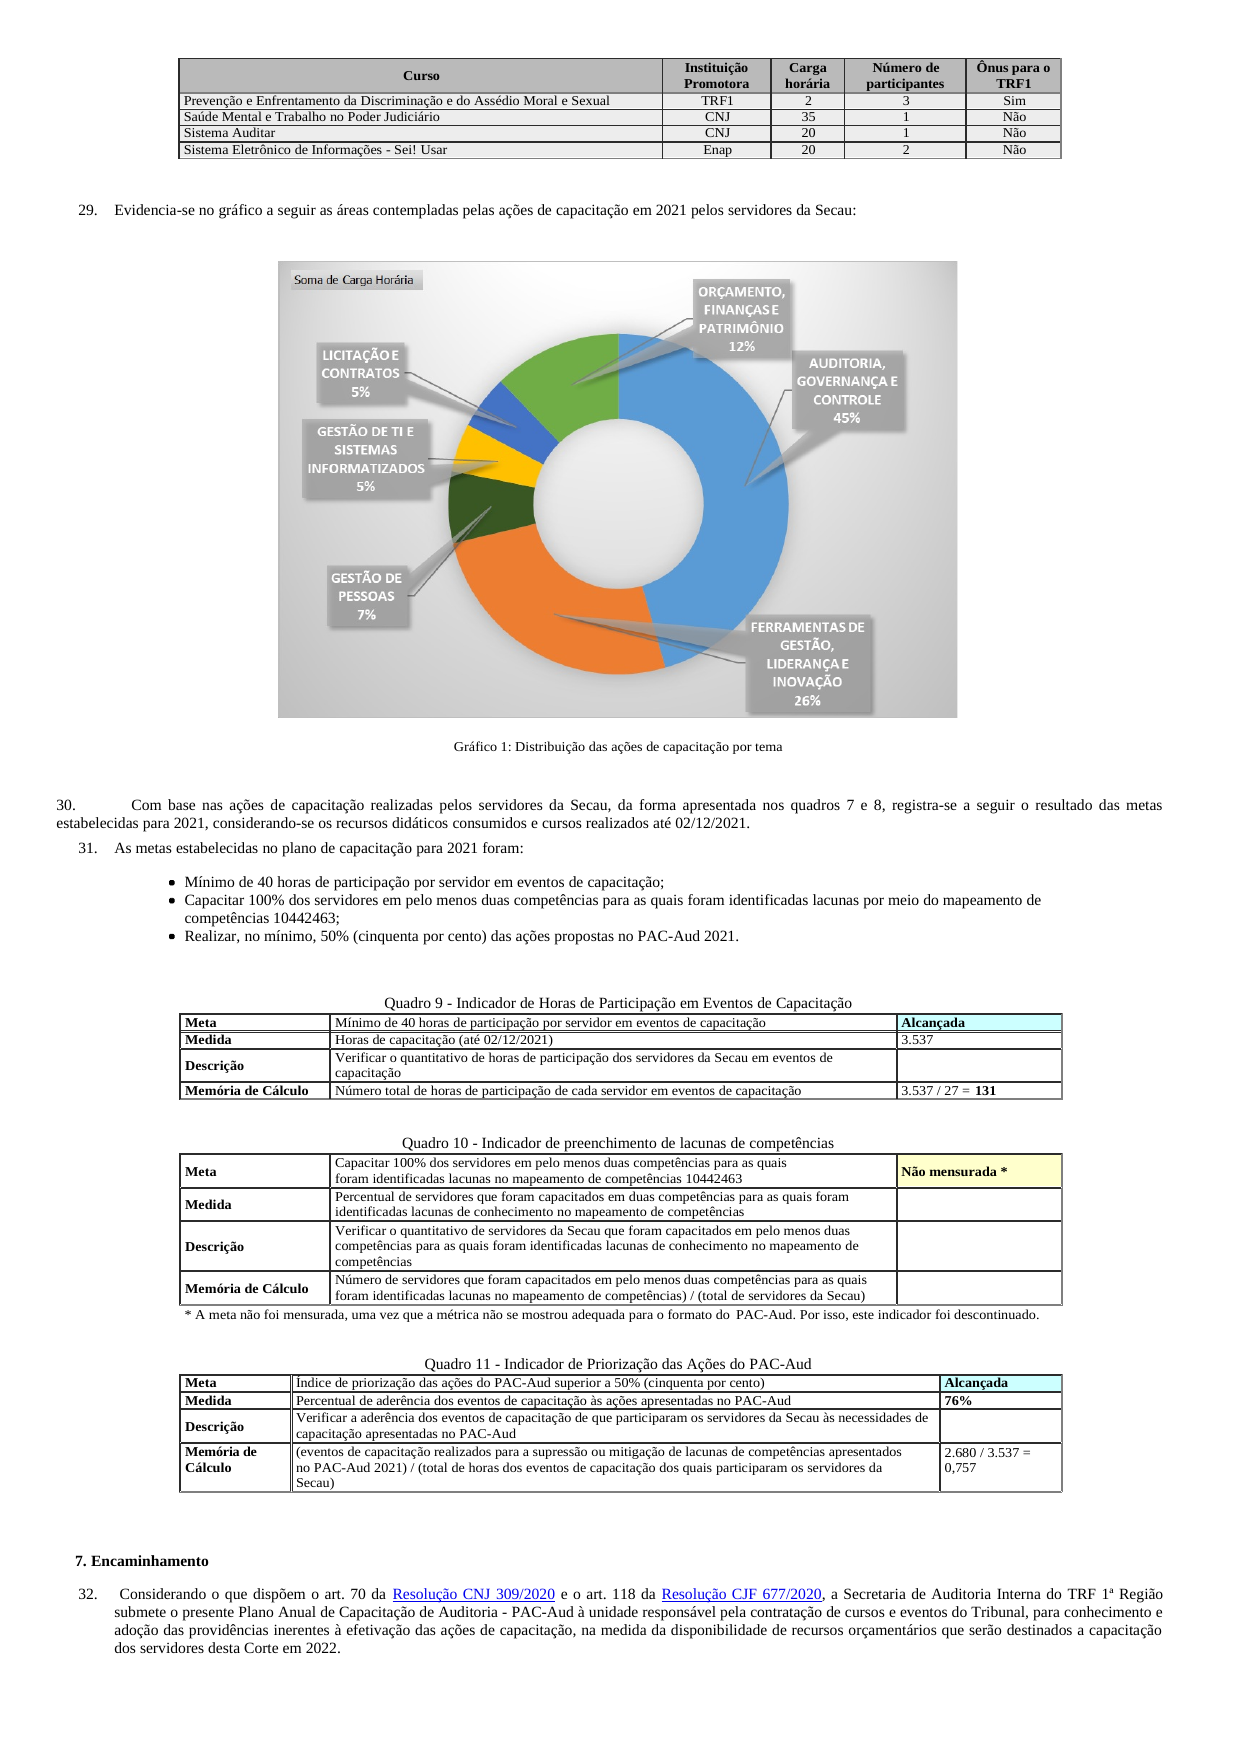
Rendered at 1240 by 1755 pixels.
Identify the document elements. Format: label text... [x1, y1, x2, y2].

table_cell 2 [772, 94, 844, 108]
table_header Meta [181, 1015, 329, 1030]
table_cell 35 [772, 110, 844, 125]
table_cell (eventos de capacitação realizados para a supressão ou mitigação de lacunas de competências apresentados no PAC-Aud 2021) / (total de horas dos eventos de capacitação dos quais participaram os servidores da Secau) [293, 1444, 939, 1491]
table_cell [898, 1222, 1061, 1270]
text Capacitar 100% dos servidores em pelo menos duas competências para as quais foram identificadas lacunas por meio do mapeamento de competências 10442463; [184, 891, 1046, 927]
table_cell 3.537 / 27 = 131 [898, 1083, 1061, 1098]
table_cell Medida [181, 1393, 290, 1408]
table_cell Memória de Cálculo [181, 1083, 329, 1098]
table_header Alcançada [898, 1015, 1061, 1030]
text Quadro 9 - Indicador de Horas de Participação em Eventos de Capacitação [56, 994, 1180, 1012]
table_cell 20 [772, 143, 844, 157]
table_cell Medida [181, 1033, 329, 1047]
table_header Ônus para o TRF1 [967, 59, 1060, 92]
table_cell Verificar o quantitativo de servidores da Secau que foram capacitados em pelo menos duas competências para as quais foram identificadas lacunas de conhecimento no mapeamento de competências [331, 1222, 896, 1270]
table_header Carga horária [772, 59, 844, 92]
table_cell 76% [941, 1393, 1061, 1408]
table_cell Memória de Cálculo [181, 1272, 329, 1303]
table_cell Descrição [181, 1050, 329, 1081]
table_cell Percentual de servidores que foram capacitados em duas competências para as quais foram identificadas lacunas de conhecimento no mapeamento de competências [331, 1189, 896, 1220]
table_header Número de participantes [845, 59, 965, 92]
text * A meta não foi mensurada, uma vez que a métrica não se mostrou adequada para o formato do PAC-Aud. Por isso, este indicador foi descontinuado. [184, 1306, 1192, 1322]
table_cell Enap [663, 143, 770, 157]
table_cell 1 [845, 126, 965, 141]
table_header Meta [181, 1155, 329, 1186]
table_cell Não [967, 143, 1060, 157]
table_cell Percentual de aderência dos eventos de capacitação às ações apresentadas no PAC-Aud [293, 1393, 939, 1408]
table_cell Descrição [181, 1410, 290, 1442]
table_header Curso [180, 59, 662, 92]
table_cell Não [967, 110, 1060, 125]
table_cell Prevenção e Enfrentamento da Discriminação e do Assédio Moral e Sexual [180, 94, 662, 108]
table_header Meta [181, 1376, 290, 1391]
table_cell Número de servidores que foram capacitados em pelo menos duas competências para as quais foram identificadas lacunas no mapeamento de competências) / (total de servidores da Secau) [331, 1272, 896, 1303]
table_cell Verificar a aderência dos eventos de capacitação de que participaram os servidores da Secau às necessidades de capacitação apresentadas no PAC-Aud [293, 1410, 939, 1442]
table_cell [898, 1272, 1061, 1303]
list As metas estabelecidas no plano de capacitação para 2021 foram: [78, 839, 1192, 857]
table_header Instituição Promotora [663, 59, 770, 92]
table_header Não mensurada * [898, 1155, 1061, 1186]
table_cell Medida [181, 1189, 329, 1220]
text Mínimo de 40 horas de participação por servidor em eventos de capacitação; [184, 873, 1192, 891]
table_header Índice de priorização das ações do PAC-Aud superior a 50% (cinquenta por cento) [293, 1376, 939, 1391]
subtitle 7. Encaminhamento [75, 1552, 1192, 1569]
text Quadro 10 - Indicador de preenchimento de lacunas de competências [396, 1134, 840, 1152]
table_cell 2.680 / 3.537 = 0,757 [941, 1444, 1061, 1491]
table_cell CNJ [663, 110, 770, 125]
table_cell Sistema Auditar [180, 126, 662, 141]
table_cell [898, 1189, 1061, 1220]
list Evidencia-se no gráfico a seguir as áreas contempladas pelas ações de capacitação em 2021 pelos servidores da Secau: [78, 201, 1192, 219]
table_cell 2 [845, 143, 965, 157]
table_header Alcançada [941, 1376, 1061, 1391]
table_cell Número total de horas de participação de cada servidor em eventos de capacitação [331, 1083, 896, 1098]
table_cell [898, 1050, 1061, 1081]
table_cell Sim [967, 94, 1060, 108]
table_cell CNJ [663, 126, 770, 141]
text Quadro 11 - Indicador de Priorização das Ações do PAC-Aud [396, 1355, 840, 1373]
table_header Capacitar 100% dos servidores em pelo menos duas competências para as quais foram identificadas lacunas no mapeamento de competências 10442463 [331, 1155, 896, 1186]
table_cell Sistema Eletrônico de Informações - Sei! Usar [180, 143, 662, 157]
table_cell 3 [845, 94, 965, 108]
table_cell [941, 1410, 1061, 1442]
list Com base nas ações de capacitação realizadas pelos servidores da Secau, da forma apresentada nos quadros 7 e 8, registra-se a seguir o resultado das metas estabelecidas para 2021, considerando-se os recursos didáticos consumidos e cursos realizados até 02/12/2021. [56, 796, 1164, 832]
table_cell Não [967, 126, 1060, 141]
table_cell 3.537 [898, 1033, 1061, 1047]
table_cell Descrição [181, 1222, 329, 1270]
table_cell 1 [845, 110, 965, 125]
text Realizar, no mínimo, 50% (cinquenta por cento) das ações propostas no PAC-Aud 2021. [184, 927, 1192, 944]
text Gráfico 1: Distribuição das ações de capacitação por tema [396, 739, 840, 754]
table_cell Saúde Mental e Trabalho no Poder Judiciário [180, 110, 662, 125]
text 32. Considerando o que dispõem o art. 70 da Resolução CNJ 309/2020 e o art. 118 da Resolução CJF 677/2020, a Secretaria de Auditoria Interna do TRF 1ª Região submete o presente Plano Anual de Capacitação de Auditoria - PAC-Aud à unidade responsável pela contratação de cursos e eventos do Tribunal, para conhecimento e adoção das providências inerentes à efetivação das ações de capacitação, na medida da disponibilidade de recursos orçamentários que serão destinados a capacitação dos servidores desta Corte em 2022. [78, 1585, 1164, 1657]
table_cell Verificar o quantitativo de horas de participação dos servidores da Secau em eventos de capacitação [331, 1050, 896, 1081]
table_cell Horas de capacitação (até 02/12/2021) [331, 1033, 896, 1047]
table_cell Memória de Cálculo [181, 1444, 290, 1491]
table_header Mínimo de 40 horas de participação por servidor em eventos de capacitação [331, 1015, 896, 1030]
table_cell TRF1 [663, 94, 770, 108]
table_cell 20 [772, 126, 844, 141]
